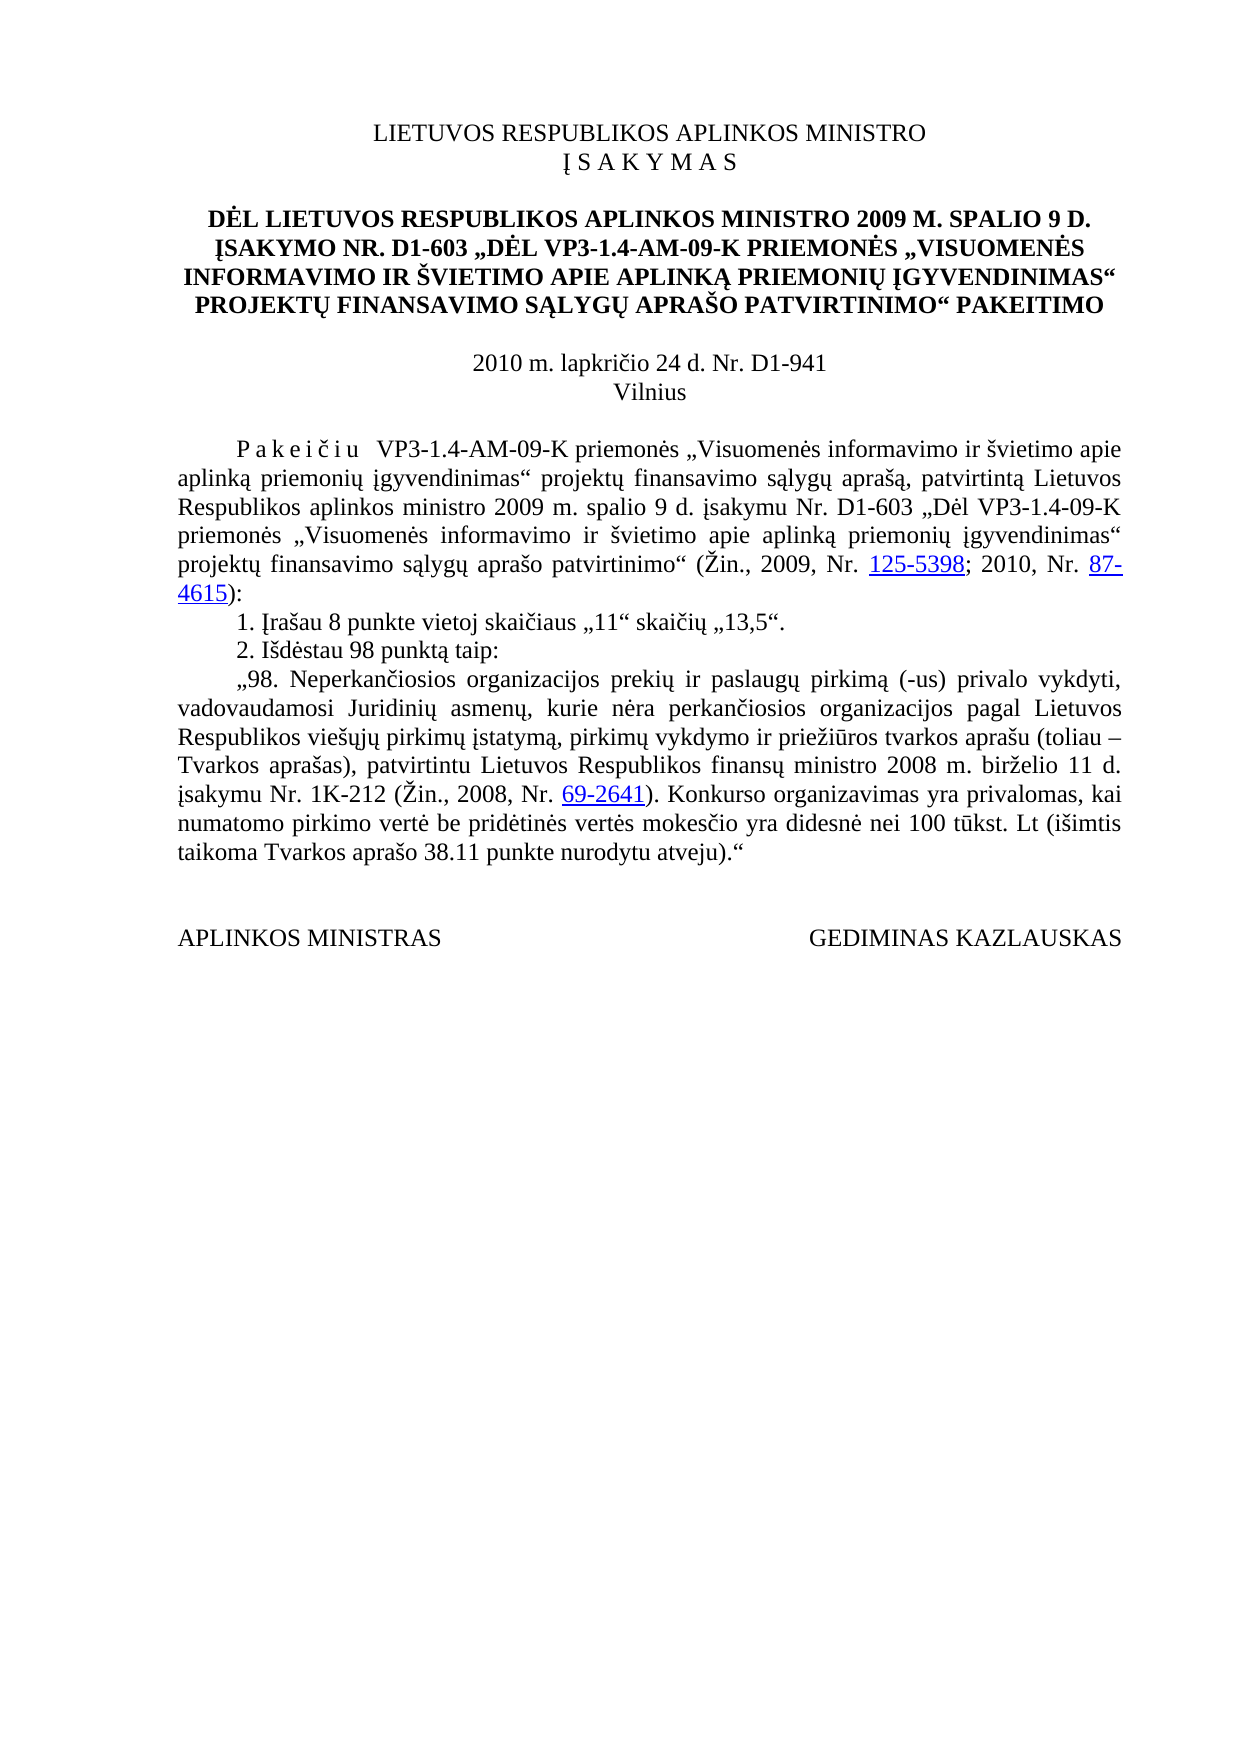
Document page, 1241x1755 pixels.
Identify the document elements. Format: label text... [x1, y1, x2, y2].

text Į S A K Y M A S [177, 147, 1122, 176]
text LIETUVOS RESPUBLIKOS APLINKOS MINISTRO [177, 118, 1122, 147]
text Aplinkos ministras Gediminas Kazlauskas [177, 923, 1122, 952]
text 1. Įrašau 8 punkte vietoj skaičiaus „11“ skaičių „13,5“. [177, 607, 1122, 636]
text 2. Išdėstau 98 punktą taip: [177, 636, 1122, 664]
text „98. Neperkančiosios organizacijos prekių ir paslaugų pirkimą (-us) privalo vykdyti, vadovaudamosi Juridinių asmenų, kurie nėra perkančiosios organizacijos pagal Lietuvos Respublikos viešųjų pirkimų įstatymą, pirkimų vykdymo ir priežiūros tvarkos aprašu (toliau –Tvarkos aprašas), patvirtintu Lietuvos Respublikos finansų ministro 2008 m. birželio 11 d. įsakymu Nr. 1K-212 (Žin., 2008, Nr. 69-2641). Konkurso organizavimas yra privalomas, kai numatomo pirkimo vertė be pridėtinės vertės mokesčio yra didesnė nei 100 tūkst. Lt (išimtis taikoma Tvarkos aprašo 38.11 punkte nurodytu atveju).“ [177, 664, 1122, 866]
text Vilnius [177, 377, 1122, 406]
text DĖL LIETUVOS RESPUBLIKOS APLINKOS MINISTRO 2009 M. SPALIO 9 D. ĮSAKYMO Nr. D1-603 „DĖL VP3-1.4-AM-09-K PRIEMONĖS „VISUOMENĖS INFORMAVIMO IR ŠVIETIMO APIE APLINKĄ PRIEMONIŲ ĮGYVENDINIMAS“ PROJEKTŲ FINANSAVIMO SĄLYGŲ APRAŠO PATVIRTINIMO“ PAKEITIMO [177, 204, 1122, 319]
text Pakeičiu VP3-1.4-AM-09-K priemonės „Visuomenės informavimo ir švietimo apie aplinką priemonių įgyvendinimas“ projektų finansavimo sąlygų aprašą, patvirtintą Lietuvos Respublikos aplinkos ministro 2009 m. spalio 9 d. įsakymu Nr. D1-603 „Dėl VP3-1.4-09-K priemonės „Visuomenės informavimo ir švietimo apie aplinką priemonių įgyvendinimas“ projektų finansavimo sąlygų aprašo patvirtinimo“ (Žin., 2009, Nr. 125-5398; 2010, Nr. 87-4615): [177, 434, 1122, 607]
text 2010 m. lapkričio 24 d. Nr. D1-941 [177, 348, 1122, 377]
